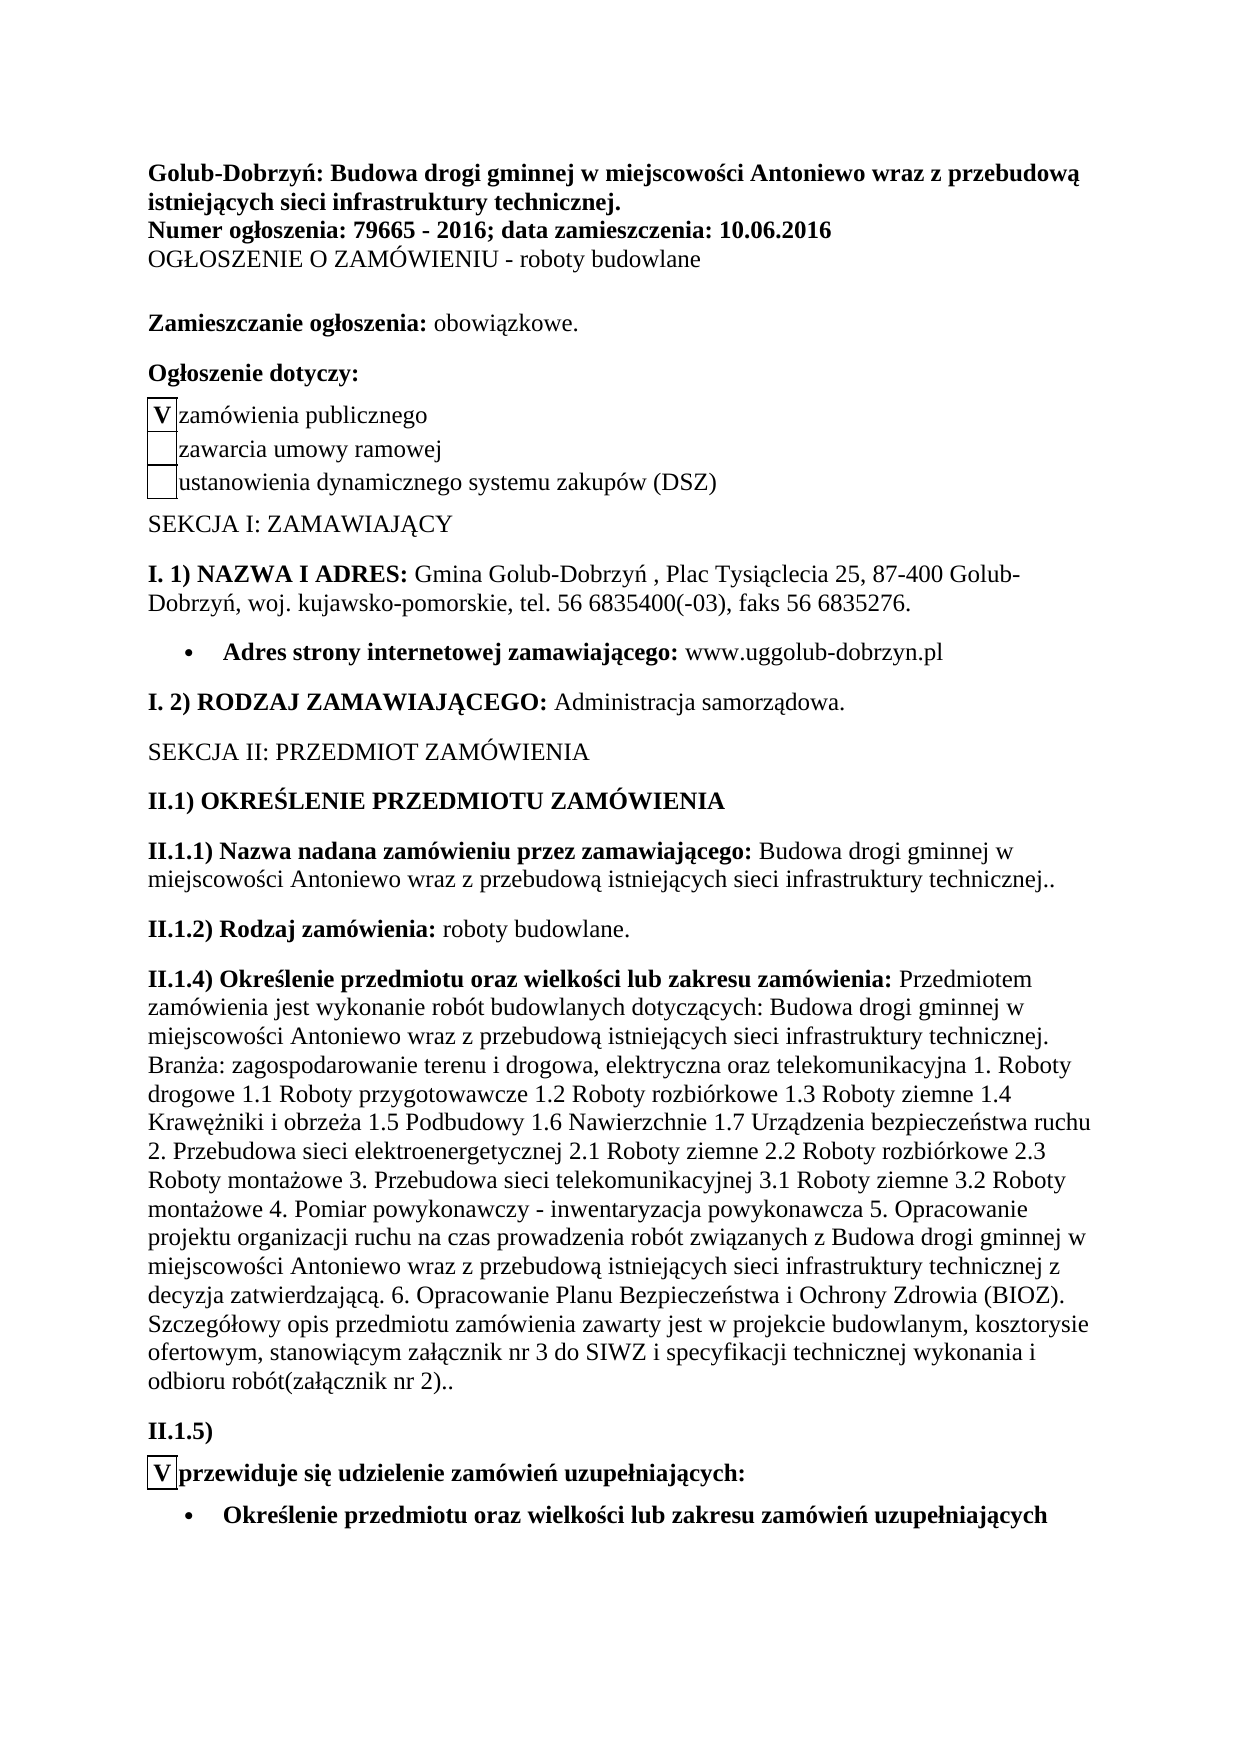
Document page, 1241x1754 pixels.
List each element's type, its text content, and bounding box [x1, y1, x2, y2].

text SEKCJA II: PRZEDMIOT ZAMÓWIENIA [148, 737, 1093, 765]
text II.1.5) [148, 1416, 1093, 1444]
table_header przewiduje się udzielenie zamówień uzupełniających: [177, 1455, 752, 1488]
table_cell [148, 432, 176, 464]
text SEKCJA I: ZAMAWIAJĄCY [148, 509, 1093, 538]
table_header zamówienia publicznego [177, 397, 723, 431]
text Golub-Dobrzyń: Budowa drogi gminnej w miejscowości Antoniewo wraz z przebudową istniejących sieci infrastruktury technicznej. Numer ogłoszenia: 79665 - 2016; data zamieszczenia: 10.06.2016 OGŁOSZENIE O ZAMÓWIENIU - roboty budowlane [148, 158, 1093, 273]
text II.1) OKREŚLENIE PRZEDMIOTU ZAMÓWIENIA [148, 786, 1093, 815]
table_header V [148, 399, 176, 431]
text Zamieszczanie ogłoszenia: obowiązkowe. [148, 308, 1093, 337]
table_header V [148, 1457, 176, 1488]
list Określenie przedmiotu oraz wielkości lub zakresu zamówień uzupełniających [185, 1500, 1093, 1529]
table_cell [148, 466, 176, 497]
table_cell zawarcia umowy ramowej [177, 431, 723, 464]
table_cell ustanowienia dynamicznego systemu zakupów (DSZ) [177, 464, 723, 497]
list Adres strony internetowej zamawiającego: www.uggolub-dobrzyn.pl [185, 637, 1093, 666]
text I. 1) NAZWA I ADRES: Gmina Golub-Dobrzyń , Plac Tysiąclecia 25, 87-400 Golub-Dobrzyń, woj. kujawsko-pomorskie, tel. 56 6835400(-03), faks 56 6835276. [148, 559, 1093, 617]
text I. 2) RODZAJ ZAMAWIAJĄCEGO: Administracja samorządowa. [148, 687, 1093, 716]
text Ogłoszenie dotyczy: [148, 358, 1093, 387]
text II.1.1) Nazwa nadana zamówieniu przez zamawiającego: Budowa drogi gminnej w miejscowości Antoniewo wraz z przebudową istniejących sieci infrastruktury technicznej.. [148, 836, 1093, 893]
text II.1.4) Określenie przedmiotu oraz wielkości lub zakresu zamówienia: Przedmiotem zamówienia jest wykonanie robót budowlanych dotyczących: Budowa drogi gminnej w miejscowości Antoniewo wraz z przebudową istniejących sieci infrastruktury technicznej. Branża: zagospodarowanie terenu i drogowa, elektryczna oraz telekomunikacyjna 1. Roboty drogowe 1.1 Roboty przygotowawcze 1.2 Roboty rozbiórkowe 1.3 Roboty ziemne 1.4 Krawężniki i obrzeża 1.5 Podbudowy 1.6 Nawierzchnie 1.7 Urządzenia bezpieczeństwa ruchu 2. Przebudowa sieci elektroenergetycznej 2.1 Roboty ziemne 2.2 Roboty rozbiórkowe 2.3 Roboty montażowe 3. Przebudowa sieci telekomunikacyjnej 3.1 Roboty ziemne 3.2 Roboty montażowe 4. Pomiar powykonawczy - inwentaryzacja powykonawcza 5. Opracowanie projektu organizacji ruchu na czas prowadzenia robót związanych z Budowa drogi gminnej w miejscowości Antoniewo wraz z przebudową istniejących sieci infrastruktury technicznej z decyzja zatwierdzającą. 6. Opracowanie Planu Bezpieczeństwa i Ochrony Zdrowia (BIOZ). Szczegółowy opis przedmiotu zamówienia zawarty jest w projekcie budowlanym, kosztorysie ofertowym, stanowiącym załącznik nr 3 do SIWZ i specyfikacji technicznej wykonania i odbioru robót(załącznik nr 2).. [148, 964, 1093, 1395]
text II.1.2) Rodzaj zamówienia: roboty budowlane. [148, 914, 1093, 943]
